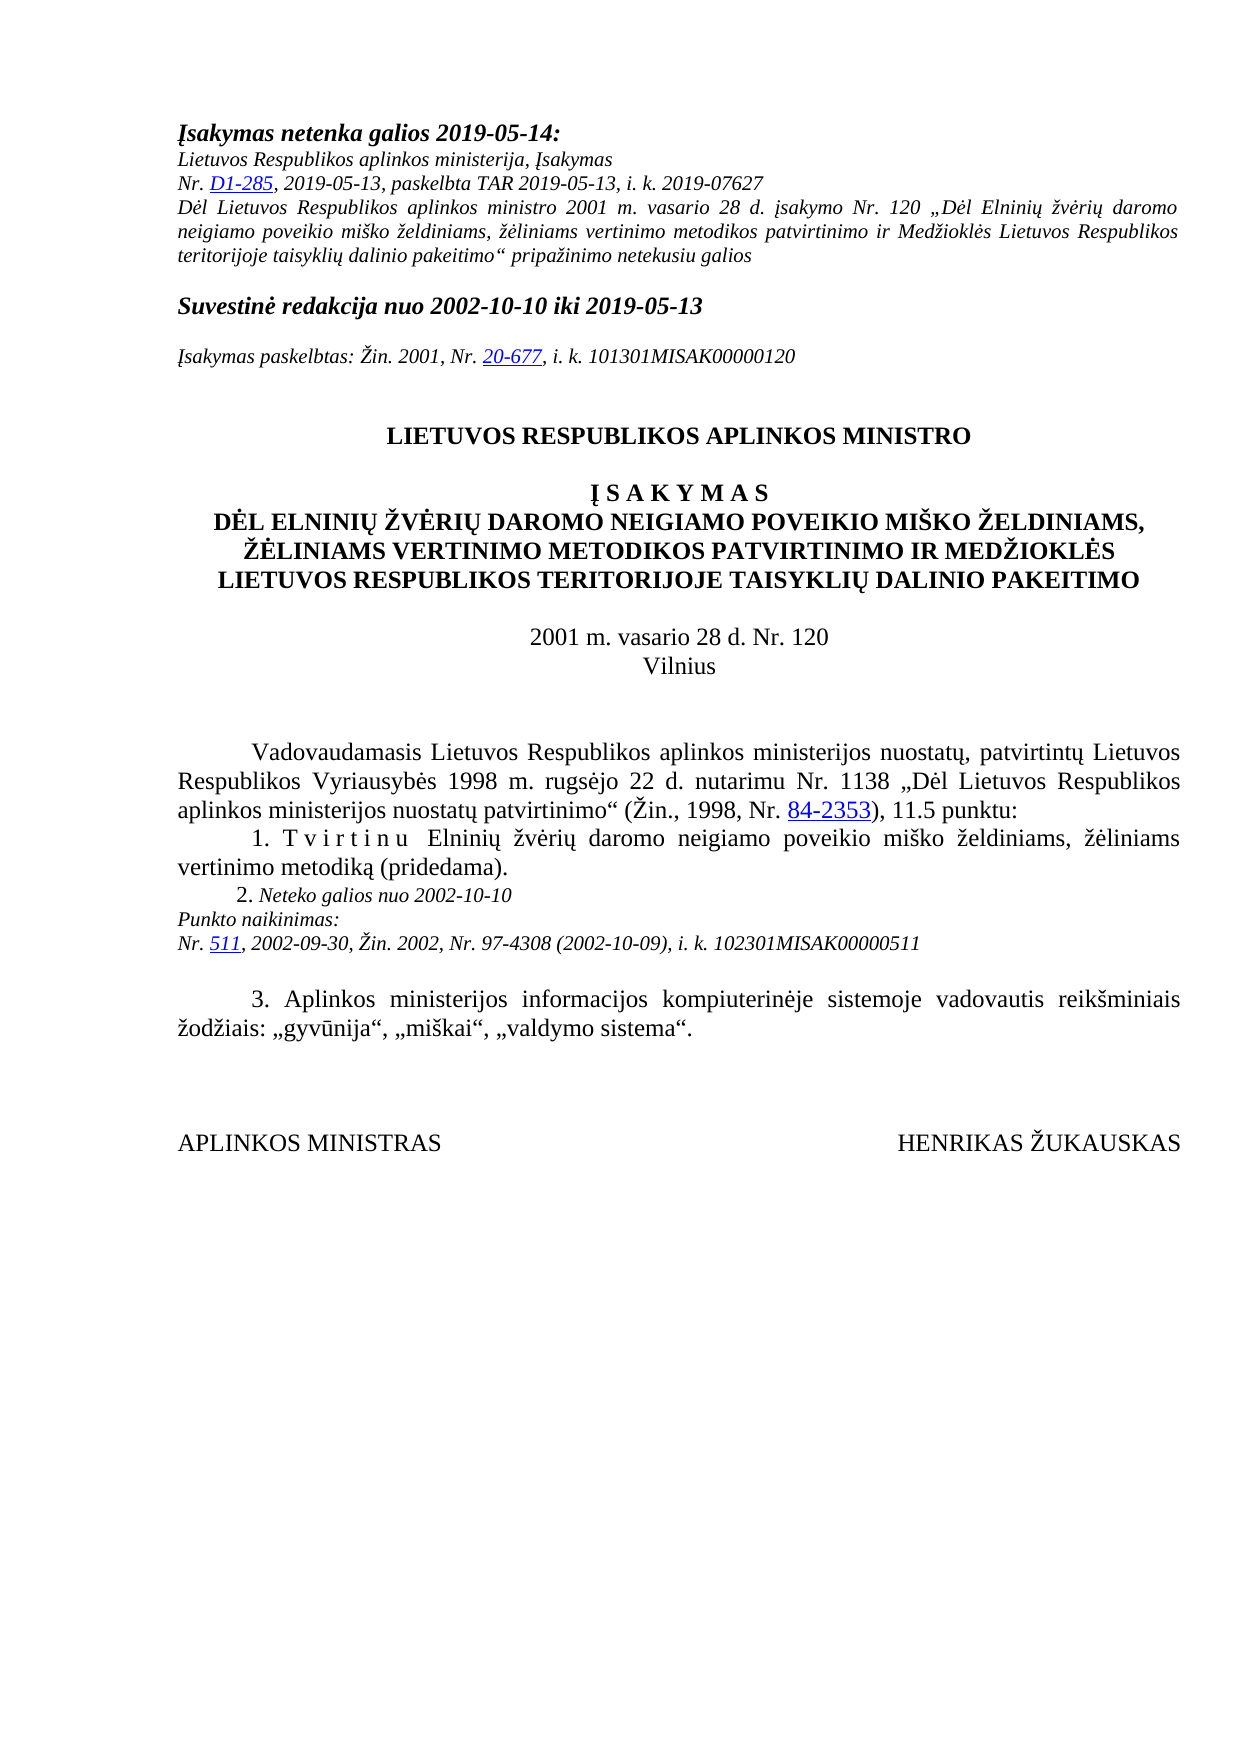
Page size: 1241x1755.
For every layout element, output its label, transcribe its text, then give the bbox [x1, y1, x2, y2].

text Nr. D1-285, 2019-05-13, paskelbta TAR 2019-05-13, i. k. 2019-07627 [177, 171, 1181, 195]
text Vilnius [177, 651, 1181, 680]
text 3. Aplinkos ministerijos informacijos kompiuterinėje sistemoje vadovautis reikšminiais žodžiais: „gyvūnija“, „miškai“, „valdymo sistema“. [177, 984, 1181, 1042]
text Lietuvos Respublikos aplinkos ministerija, Įsakymas [177, 147, 1181, 171]
text Dėl Lietuvos Respublikos aplinkos ministro 2001 m. vasario 28 d. įsakymo Nr. 120 „Dėl Elninių žvėrių daromo neigiamo poveikio miško želdiniams, žėliniams vertinimo metodikos patvirtinimo ir Medžioklės Lietuvos Respublikos teritorijoje taisyklių dalinio pakeitimo“ pripažinimo netekusiu galios [177, 195, 1181, 267]
text 2001 m. vasario 28 d. Nr. 120 [177, 622, 1181, 651]
text Vadovaudamasis Lietuvos Respublikos aplinkos ministerijos nuostatų, patvirtintų Lietuvos Respublikos Vyriausybės 1998 m. rugsėjo 22 d. nutarimu Nr. 1138 „Dėl Lietuvos Respublikos aplinkos ministerijos nuostatų patvirtinimo“ (Žin., 1998, Nr. 84-2353), 11.5 punktu: [177, 737, 1181, 823]
text Įsakymas paskelbtas: Žin. 2001, Nr. 20-677, i. k. 101301MISAK00000120 [177, 344, 1181, 368]
text Nr. 511, 2002-09-30, Žin. 2002, Nr. 97-4308 (2002-10-09), i. k. 102301MISAK00000511 [177, 931, 1181, 955]
text Įsakymas netenka galios 2019-05-14: [177, 118, 1181, 147]
text APLINKOS MINISTRAS HENRIKAS ŽUKAUSKAS [177, 1128, 1181, 1157]
text 2. Neteko galios nuo 2002-10-10 [177, 881, 1181, 907]
text Suvestinė redakcija nuo 2002-10-10 iki 2019-05-13 [177, 291, 1181, 320]
text 1. Tvirtinu Elninių žvėrių daromo neigiamo poveikio miško želdiniams, žėliniams vertinimo metodiką (pridedama). [177, 823, 1181, 881]
text DĖL ELNINIŲ ŽVĖRIŲ DAROMO NEIGIAMO POVEIKIO MIŠKO ŽELDINIAMS, ŽĖLINIAMS VERTINIMO METODIKOS PATVIRTINIMO IR MEDŽIOKLĖS LIETUVOS RESPUBLIKOS TERITORIJOJE TAISYKLIŲ DALINIO PAKEITIMO [177, 507, 1181, 593]
text Į S A K Y M A S [177, 478, 1181, 507]
text Punkto naikinimas: [177, 907, 1181, 931]
text LIETUVOS RESPUBLIKOS APLINKOS MINISTRO [177, 421, 1181, 450]
